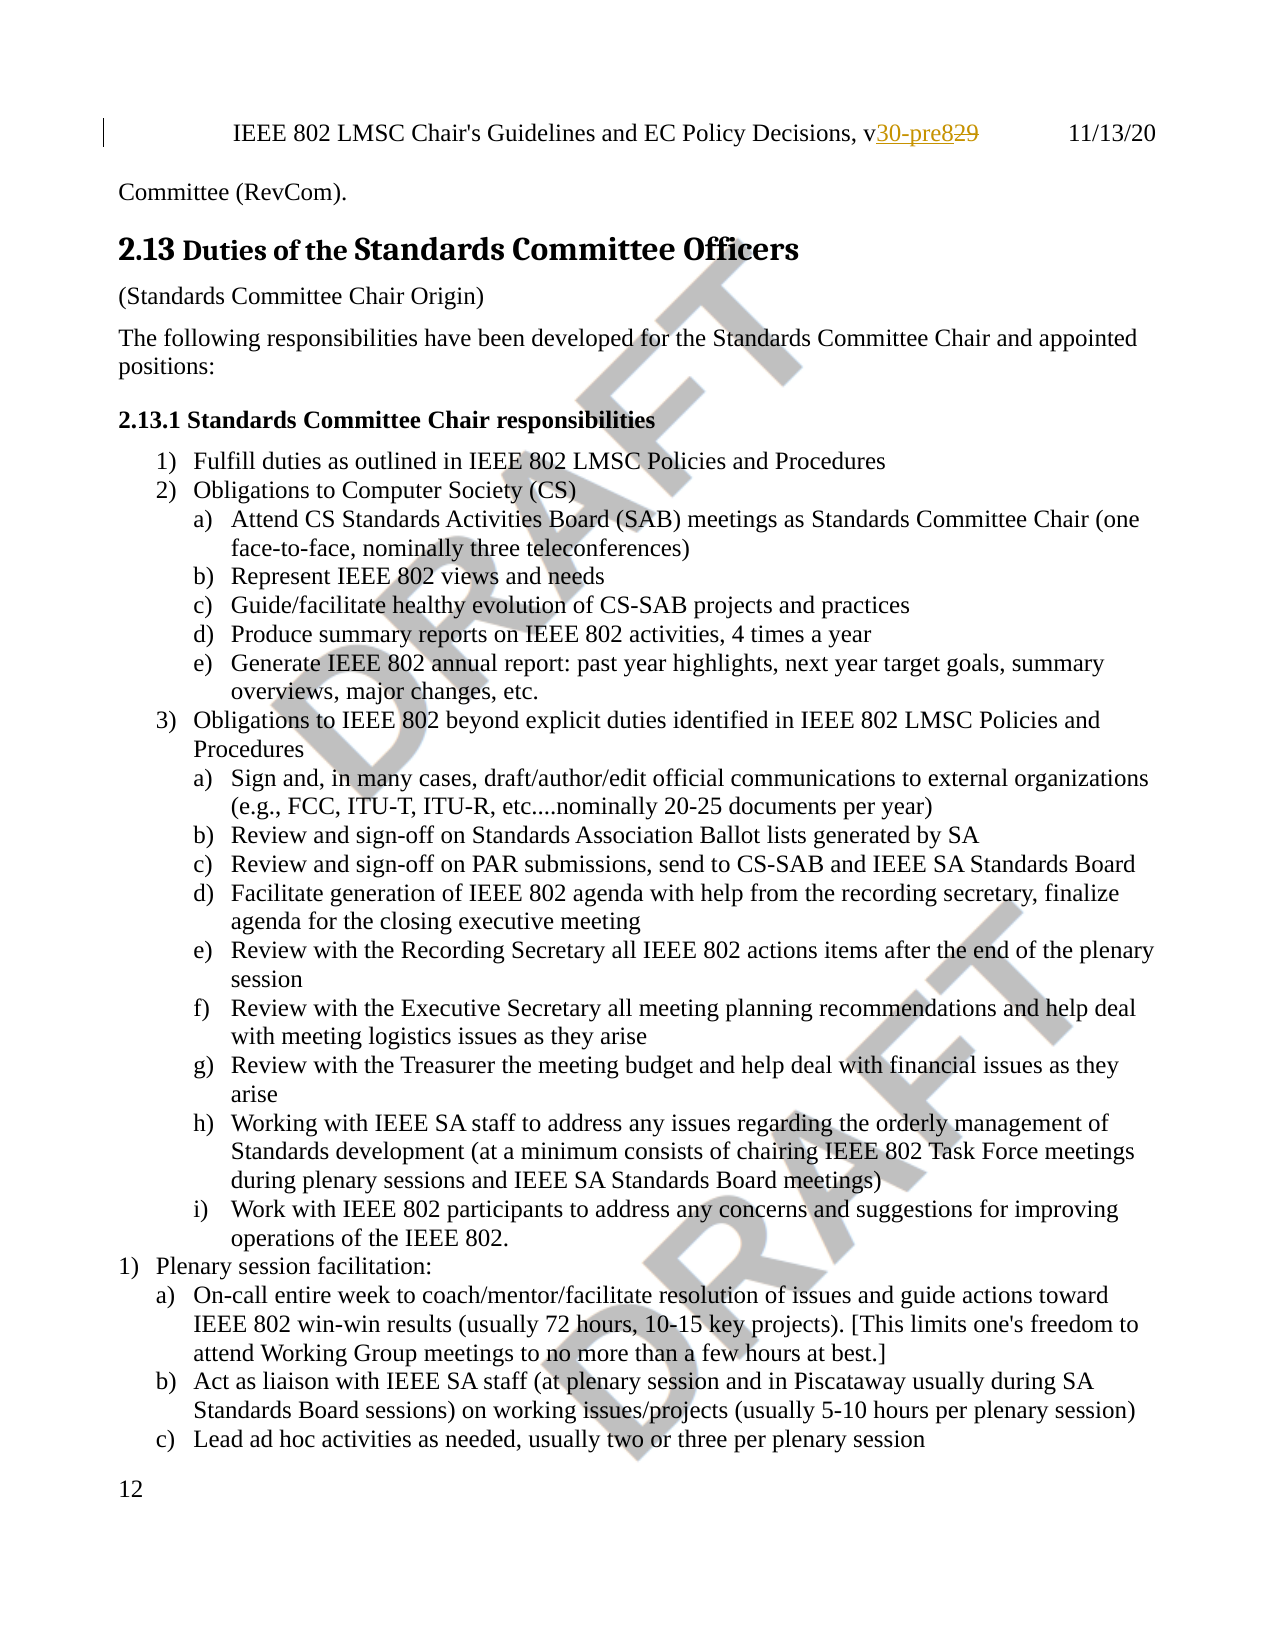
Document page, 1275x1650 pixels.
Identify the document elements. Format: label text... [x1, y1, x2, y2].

subtitle Standards Committee Chair responsibilities [118, 405, 1157, 434]
text Committee (RevCom). [118, 177, 1157, 206]
list Obligations to IEEE 802 beyond explicit duties identified in IEEE 802 LMSC Policies and Procedures [156, 705, 1157, 763]
list Plenary session facilitation: [118, 1251, 1157, 1280]
list Work with IEEE 802 participants to address any concerns and suggestions for improving operations of the IEEE 802. [193, 1194, 1157, 1251]
list Review and sign-off on PAR submissions, send to CS-SAB and IEEE SA Standards Board [193, 849, 1157, 878]
list Generate IEEE 802 annual report: past year highlights, next year target goals, summary overviews, major changes, etc. [193, 648, 1157, 705]
list Act as liaison with IEEE SA staff (at plenary session and in Piscataway usually during SA Standards Board sessions) on working issues/projects (usually 5-10 hours per plenary session) [156, 1366, 1157, 1424]
list Guide/facilitate healthy evolution of CS-SAB projects and practices [193, 590, 1157, 619]
list Produce summary reports on IEEE 802 activities, 4 times a year [193, 619, 1157, 648]
list Review and sign-off on Standards Association Ballot lists generated by SA [193, 820, 1157, 849]
subtitle Duties of the Standards Committee Officers [118, 231, 1157, 269]
list Sign and, in many cases, draft/author/edit official communications to external organizations (e.g., FCC, ITU-T, ITU-R, etc....nominally 20-25 documents per year) [193, 763, 1157, 820]
list On-call entire week to coach/mentor/facilitate resolution of issues and guide actions toward IEEE 802 win-win results (usually 72 hours, 10-15 key projects). [This limits one's freedom to attend Working Group meetings to no more than a few hours at best.] [156, 1280, 1157, 1366]
list Lead ad hoc activities as needed, usually two or three per plenary session [156, 1424, 1157, 1453]
list Represent IEEE 802 views and needs [193, 561, 1157, 590]
text (Standards Committee Chair Origin) [118, 281, 1157, 310]
list Attend CS Standards Activities Board (SAB) meetings as Standards Committee Chair (one face-to-face, nominally three teleconferences) [193, 504, 1157, 561]
list Review with the Treasurer the meeting budget and help deal with financial issues as they arise [193, 1050, 1157, 1108]
list Fulfill duties as outlined in IEEE 802 LMSC Policies and Procedures [156, 446, 1157, 475]
text The following responsibilities have been developed for the Standards Committee Chair and appointed positions: [118, 323, 1157, 380]
picture [0, 0, 1275, 1650]
list Working with IEEE SA staff to address any issues regarding the orderly management of Standards development (at a minimum consists of chairing IEEE 802 Task Force meetings during plenary sessions and IEEE SA Standards Board meetings) [193, 1108, 1157, 1194]
list Facilitate generation of IEEE 802 agenda with help from the recording secretary, finalize agenda for the closing executive meeting [193, 878, 1157, 935]
list Obligations to Computer Society (CS) [156, 475, 1157, 504]
list Review with the Executive Secretary all meeting planning recommendations and help deal with meeting logistics issues as they arise [193, 993, 1157, 1050]
list Review with the Recording Secretary all IEEE 802 actions items after the end of the plenary session [193, 935, 1157, 993]
